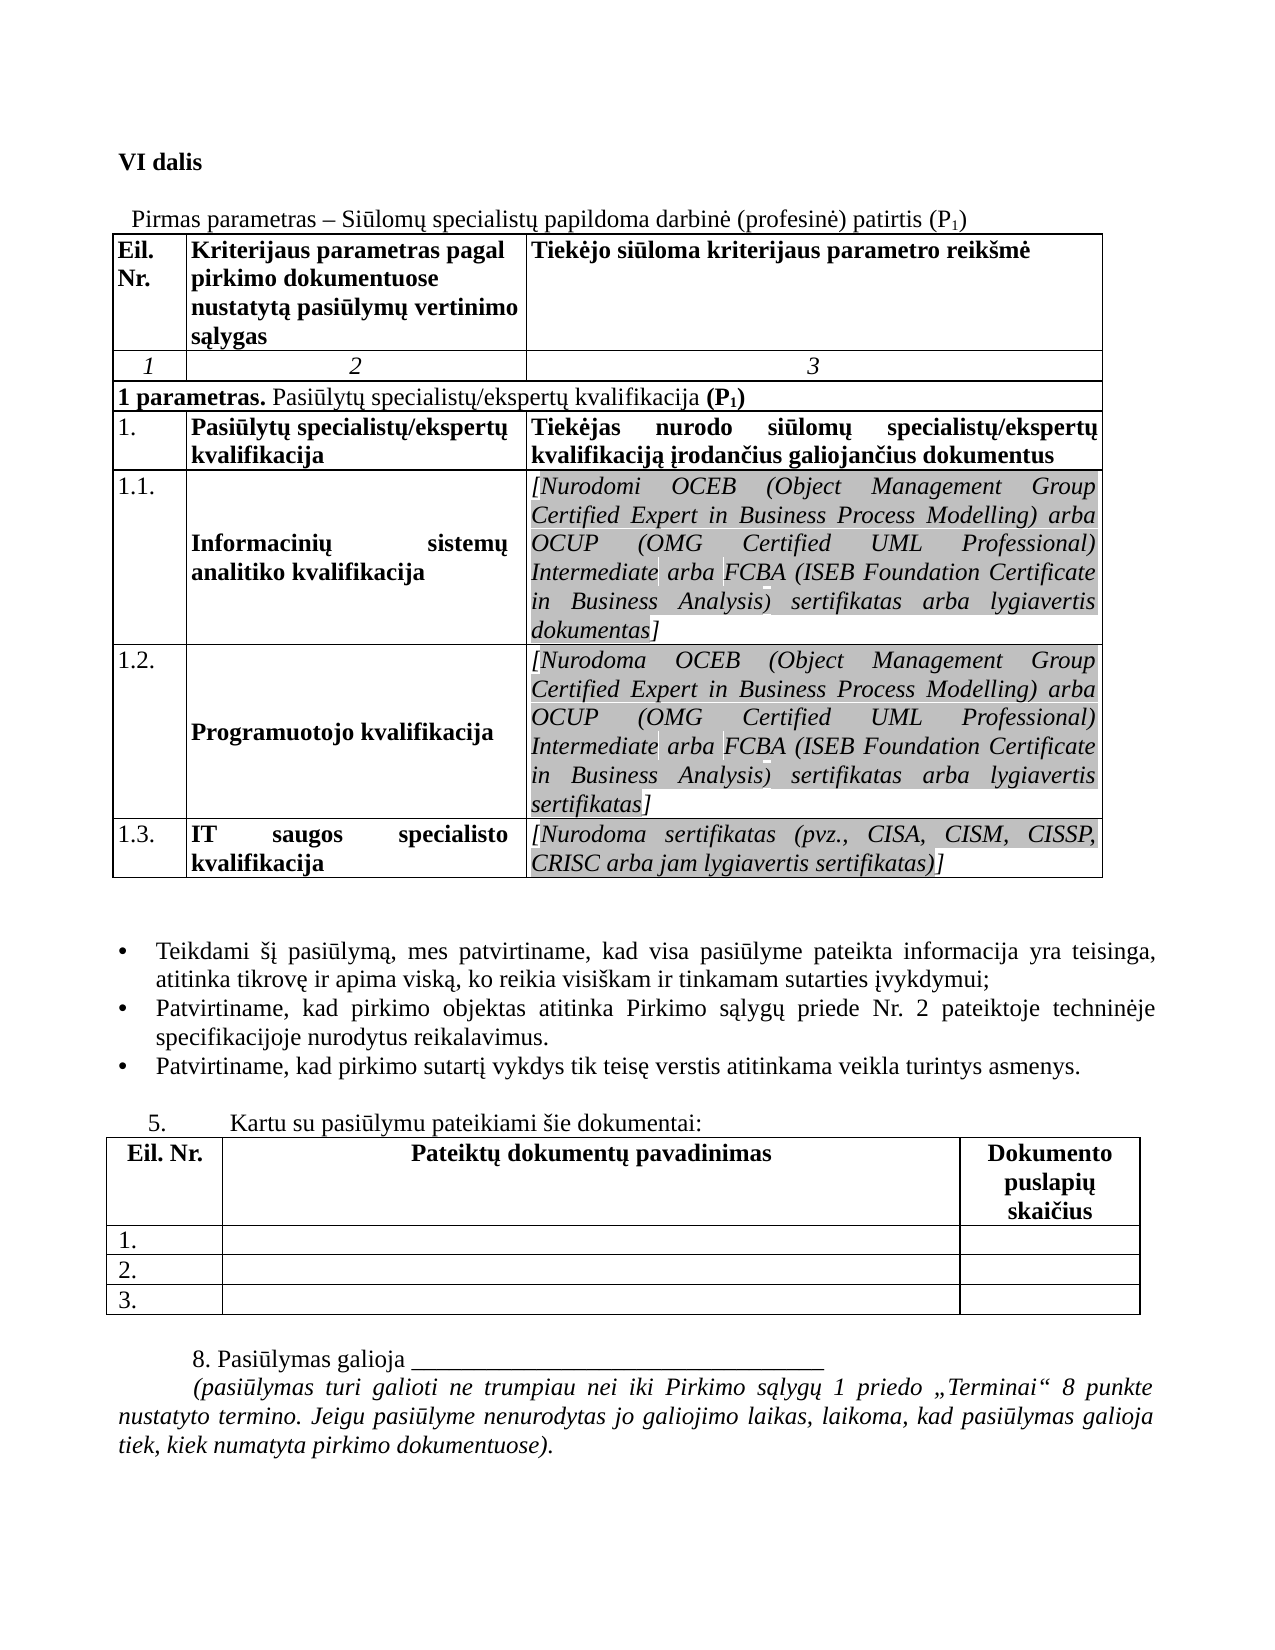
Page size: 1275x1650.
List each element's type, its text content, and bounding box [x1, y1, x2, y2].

table_cell [223, 1226, 959, 1254]
table_cell IT saugos specialisto kvalifikacija [187, 819, 526, 877]
table_cell Pasiūlytų specialistų/ekspertų kvalifikacija [187, 412, 526, 469]
table_cell 2 [187, 351, 191, 380]
table_header Eil. Nr. [107, 1138, 222, 1224]
table_header Dokumento puslapių skaičius [961, 1138, 1139, 1224]
table_cell [223, 1255, 959, 1284]
text (pasiūlymas turi galioti ne trumpiau nei iki Pirkimo sąlygų 1 priedo „Terminai“ 8 punkte nustatyto termino. Jeigu pasiūlyme nenurodytas jo galiojimo laikas, laikoma, kad pasiūlymas galioja tiek, kiek numatyta pirkimo dokumentuose). [118, 1372, 1157, 1459]
table_cell [961, 1255, 1139, 1284]
table_header Tiekėjo siūloma kriterijaus parametro reikšmė [527, 235, 1102, 350]
table_cell 3 [527, 351, 531, 380]
table_header Pateiktų dokumentų pavadinimas [223, 1138, 959, 1224]
table_cell 1.3. [114, 819, 186, 877]
list Teikdami šį pasiūlymą, mes patvirtiname, kad visa pasiūlyme pateikta informacija yra teisinga, atitinka tikrovę ir apima viską, ko reikia visiškam ir tinkamam sutarties įvykdymui; [118, 936, 1157, 993]
table_cell 1 [182, 351, 186, 380]
table_cell [961, 1285, 1139, 1314]
table_cell 1.1. [114, 471, 186, 643]
table_cell 1. [107, 1226, 222, 1254]
list Patvirtiname, kad pirkimo objektas atitinka Pirkimo sąlygų priede Nr. 2 pateiktoje techninėje specifikacijoje nurodytus reikalavimus. [118, 993, 1157, 1051]
table_cell 3 [1098, 351, 1102, 380]
table_cell 3. [107, 1285, 222, 1314]
table_cell 1. [114, 412, 186, 469]
text Pirmas parametras – Siūlomų specialistų papildoma darbinė (profesinė) patirtis (P1) [131, 204, 1157, 233]
table_cell [961, 1226, 1139, 1254]
table_cell 2. [107, 1255, 222, 1284]
text 8. Pasiūlymas galioja _________________________________ [118, 1344, 1157, 1372]
table_header Eil. Nr. [114, 235, 186, 350]
table_cell 2 [522, 351, 526, 380]
table_cell 1.2. [114, 645, 186, 817]
table_cell Informacinių sistemų analitiko kvalifikacija [187, 471, 526, 643]
list Kartu su pasiūlymu pateikiami šie dokumentai: [148, 1108, 1157, 1137]
text VI dalis [118, 147, 1157, 176]
table_cell Programuotojo kvalifikacija [187, 645, 526, 817]
table_cell [223, 1285, 959, 1314]
list Patvirtiname, kad pirkimo sutartį vykdys tik teisę verstis atitinkama veikla turintys asmenys. [118, 1051, 1157, 1080]
